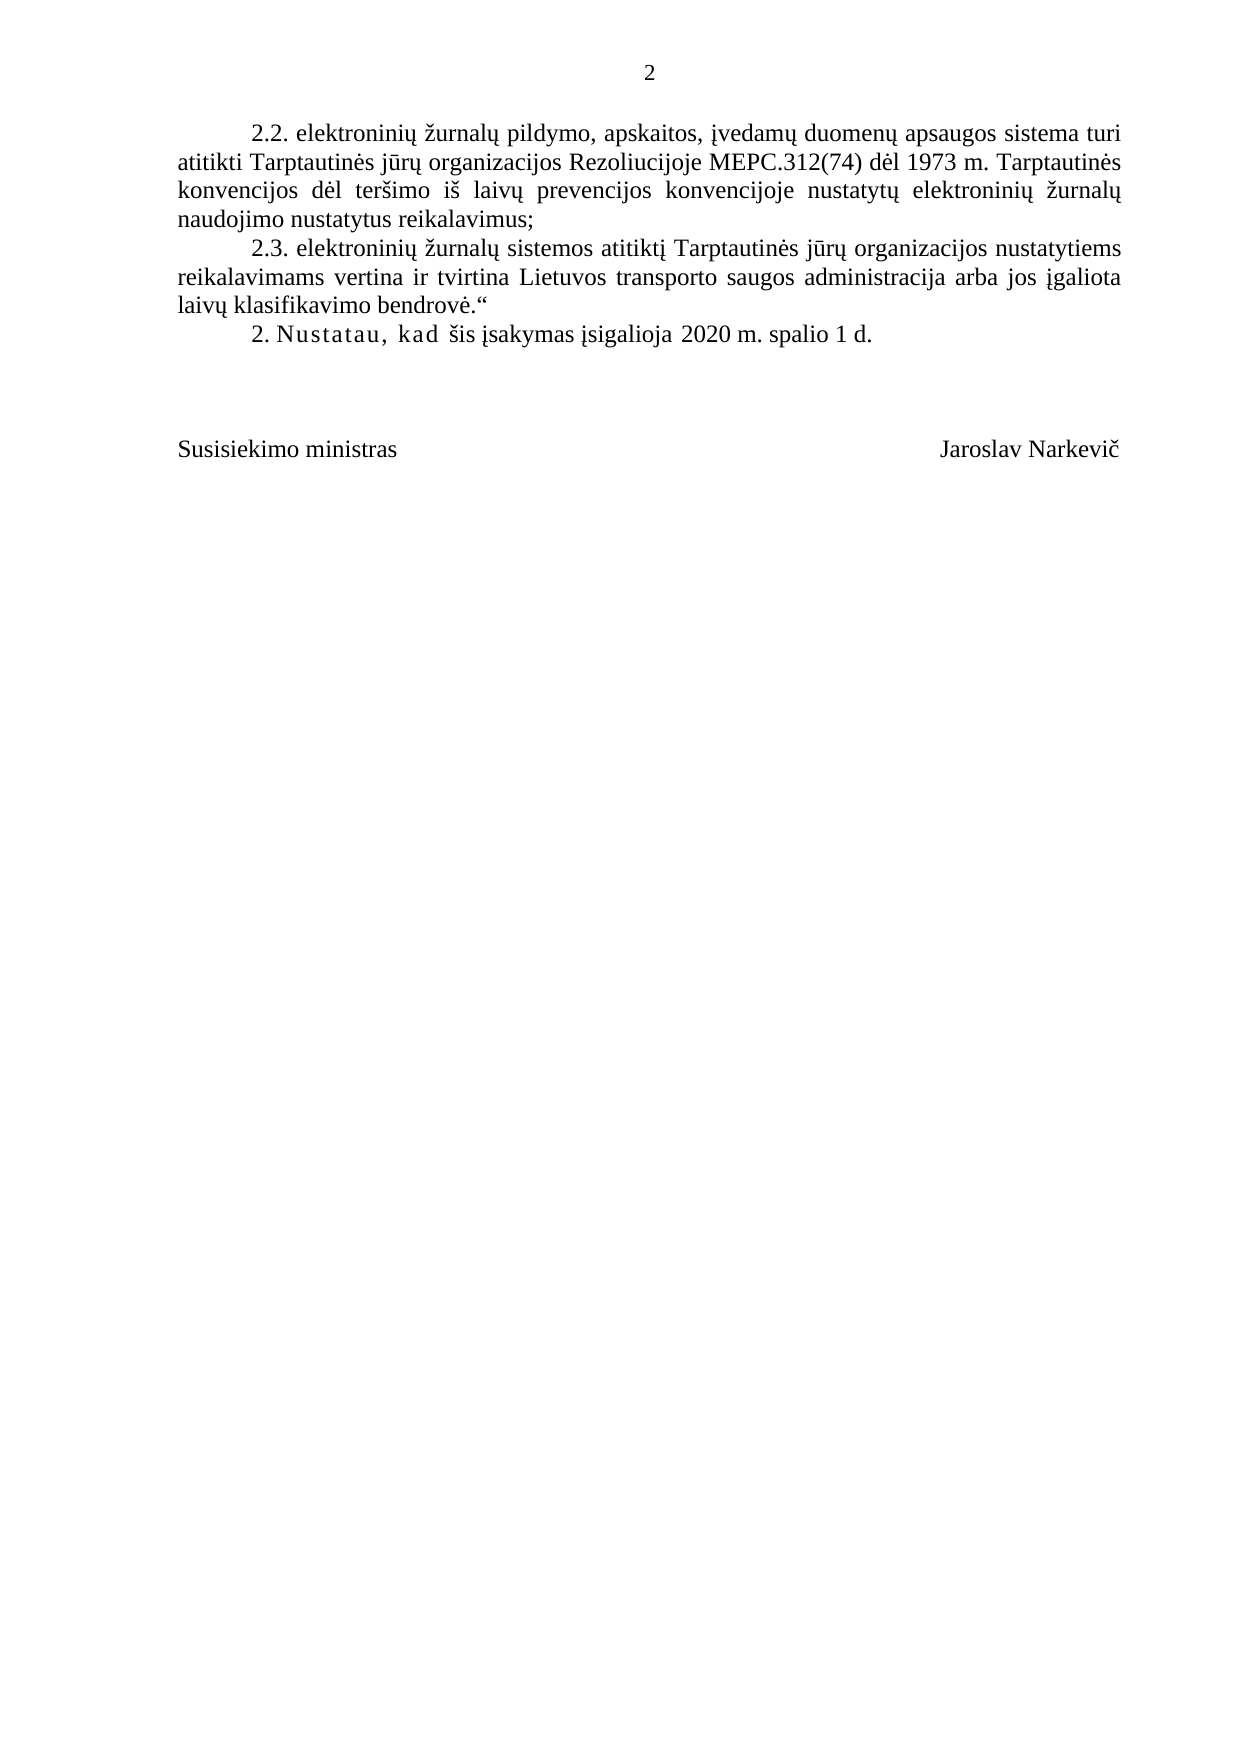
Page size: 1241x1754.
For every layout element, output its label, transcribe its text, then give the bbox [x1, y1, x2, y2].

text 2.2. elektroninių žurnalų pildymo, apskaitos, įvedamų duomenų apsaugos sistema turi atitikti Tarptautinės jūrų organizacijos Rezoliucijoje MEPC.312(74) dėl 1973 m. Tarptautinės konvencijos dėl teršimo iš laivų prevencijos konvencijoje nustatytų elektroninių žurnalų naudojimo nustatytus reikalavimus; [177, 118, 1122, 233]
text Susisiekimo ministras Jaroslav Narkevič [177, 434, 1122, 463]
text 2. Nustatau, kad šis įsakymas įsigalioja 2020 m. spalio 1 d. [177, 319, 1122, 348]
text 2.3. elektroninių žurnalų sistemos atitiktį Tarptautinės jūrų organizacijos nustatytiems reikalavimams vertina ir tvirtina Lietuvos transporto saugos administracija arba jos įgaliota laivų klasifikavimo bendrovė.“ [177, 233, 1122, 319]
